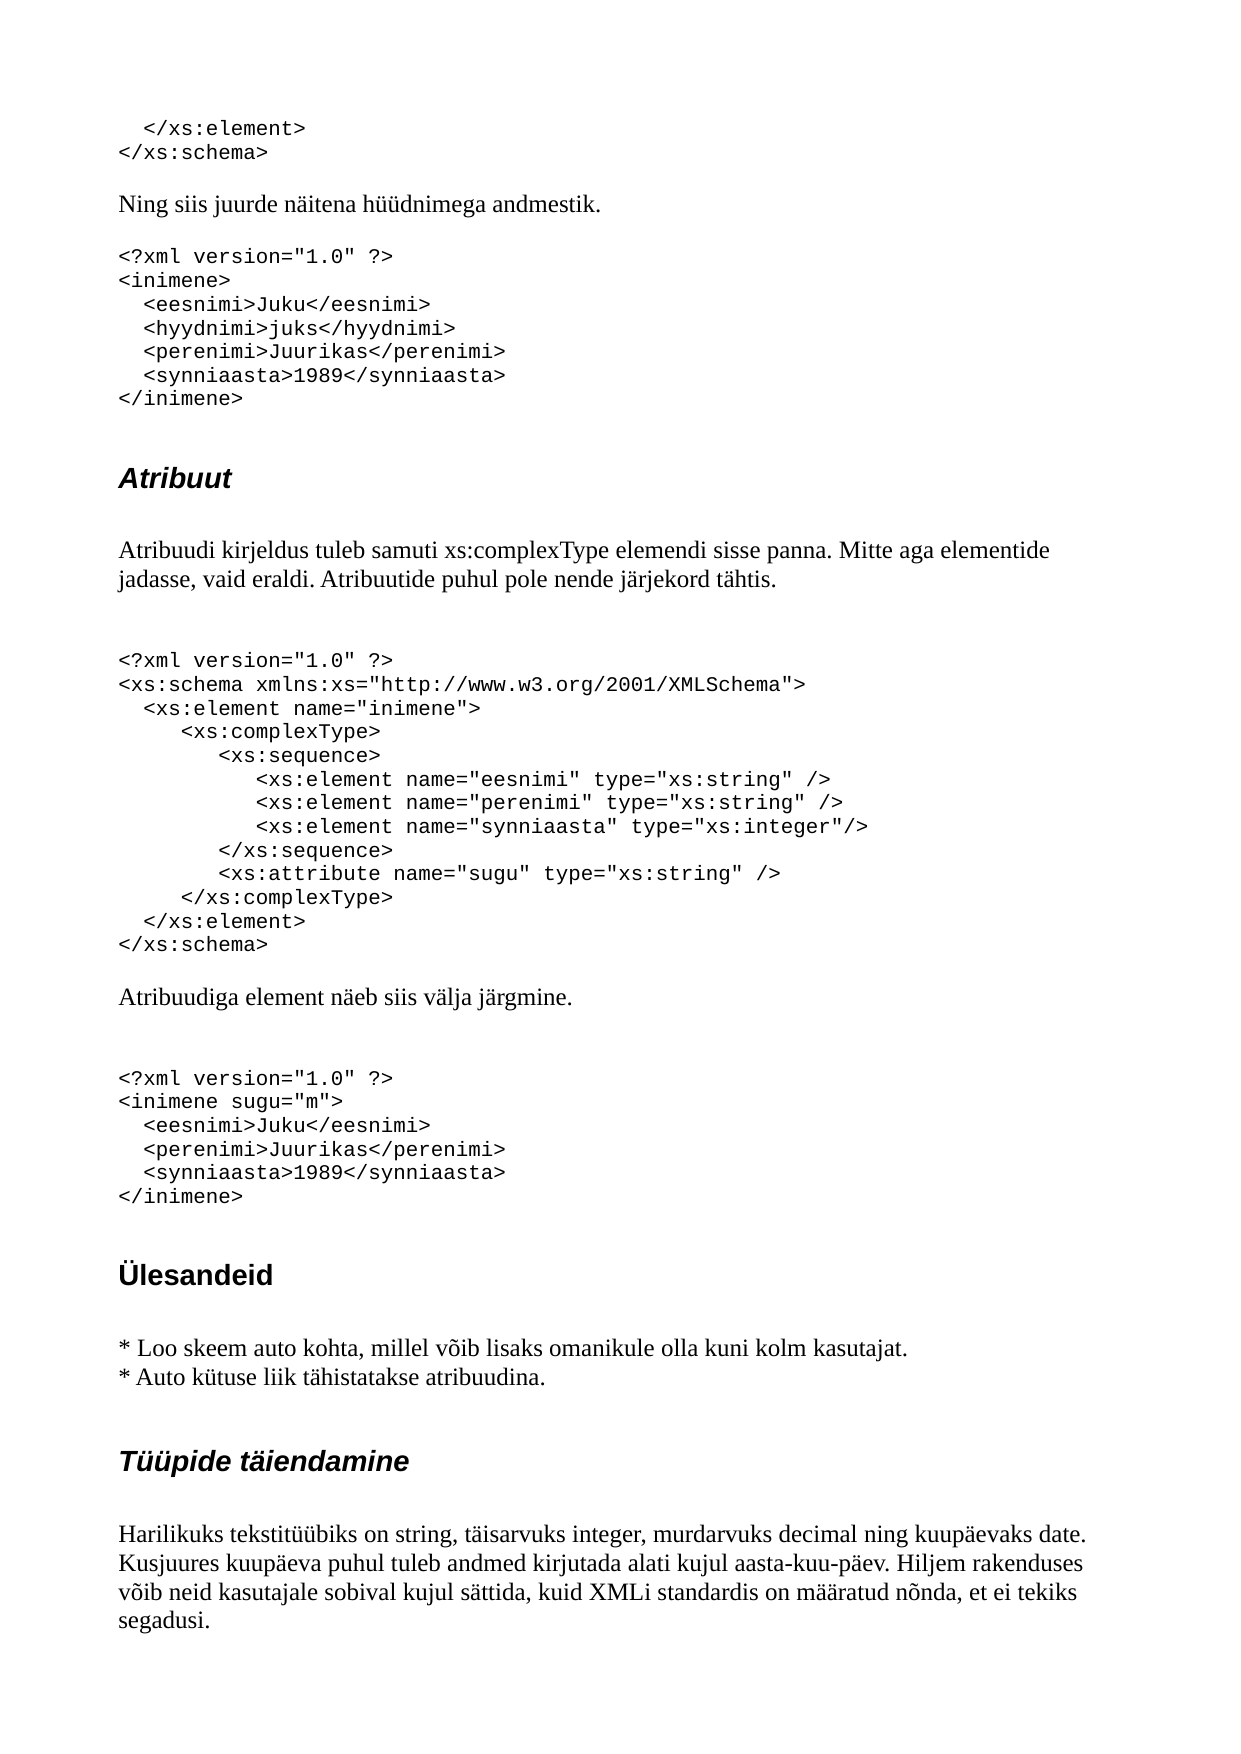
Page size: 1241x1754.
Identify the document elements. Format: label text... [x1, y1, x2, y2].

text <xs:element name="perenimi" type="xs:string" /> [118, 792, 1122, 816]
text </xs:element> [118, 118, 1122, 142]
text <perenimi>Juurikas</perenimi> [118, 1139, 1122, 1162]
subtitle Atribuut [118, 461, 1122, 494]
text </xs:complexType> [118, 887, 1122, 911]
text <hyydnimi>juks</hyydnimi> [118, 317, 1122, 341]
text </inimene> [118, 1186, 1122, 1210]
text </xs:element> [118, 911, 1122, 934]
text <xs:sequence> [118, 745, 1122, 769]
text </inimene> [118, 388, 1122, 412]
text </xs:schema> [118, 142, 1122, 165]
text <xs:schema xmlns:xs="http://www.w3.org/2001/XMLSchema"> [118, 674, 1122, 698]
text Atribuudi kirjeldus tuleb samuti xs:complexType elemendi sisse panna. Mitte aga elementide jadasse, vaid eraldi. Atribuutide puhul pole nende järjekord tähtis. [118, 536, 1122, 593]
text </xs:schema> [118, 934, 1122, 958]
text <inimene> [118, 270, 1122, 294]
text </xs:sequence> [118, 840, 1122, 863]
text Ning siis juurde näitena hüüdnimega andmestik. [118, 189, 1122, 218]
text <synniaasta>1989</synniaasta> [118, 1162, 1122, 1186]
text <xs:complexType> [118, 721, 1122, 745]
text <eesnimi>Juku</eesnimi> [118, 294, 1122, 317]
subtitle Ülesandeid [118, 1258, 1122, 1292]
text <eesnimi>Juku</eesnimi> [118, 1115, 1122, 1139]
text Harilikuks tekstitüübiks on string, täisarvuks integer, murdarvuks decimal ning kuupäevaks date. Kusjuures kuupäeva puhul tuleb andmed kirjutada alati kujul aasta-kuu-päev. Hiljem rakenduses võib neid kasutajale sobival kujul sättida, kuid XMLi standardis on määratud nõnda, et ei tekiks segadusi. [118, 1519, 1122, 1634]
text <?xml version="1.0" ?> [118, 1068, 1122, 1091]
text <?xml version="1.0" ?> [118, 247, 1122, 270]
text * Auto kütuse liik tähistatakse atribuudina. [118, 1362, 1122, 1391]
text <xs:attribute name="sugu" type="xs:string" /> [118, 863, 1122, 887]
text <xs:element name="inimene"> [118, 698, 1122, 721]
text <inimene sugu="m"> [118, 1091, 1122, 1115]
text * Loo skeem auto kohta, millel võib lisaks omanikule olla kuni kolm kasutajat. [118, 1333, 1122, 1362]
text <xs:element name="synniaasta" type="xs:integer"/> [118, 816, 1122, 840]
text <xs:element name="eesnimi" type="xs:string" /> [118, 769, 1122, 792]
text <?xml version="1.0" ?> [118, 651, 1122, 674]
text <synniaasta>1989</synniaasta> [118, 365, 1122, 388]
text <perenimi>Juurikas</perenimi> [118, 341, 1122, 365]
subtitle Tüüpide täiendamine [118, 1444, 1122, 1478]
text Atribuudiga element näeb siis välja järgmine. [118, 982, 1122, 1010]
